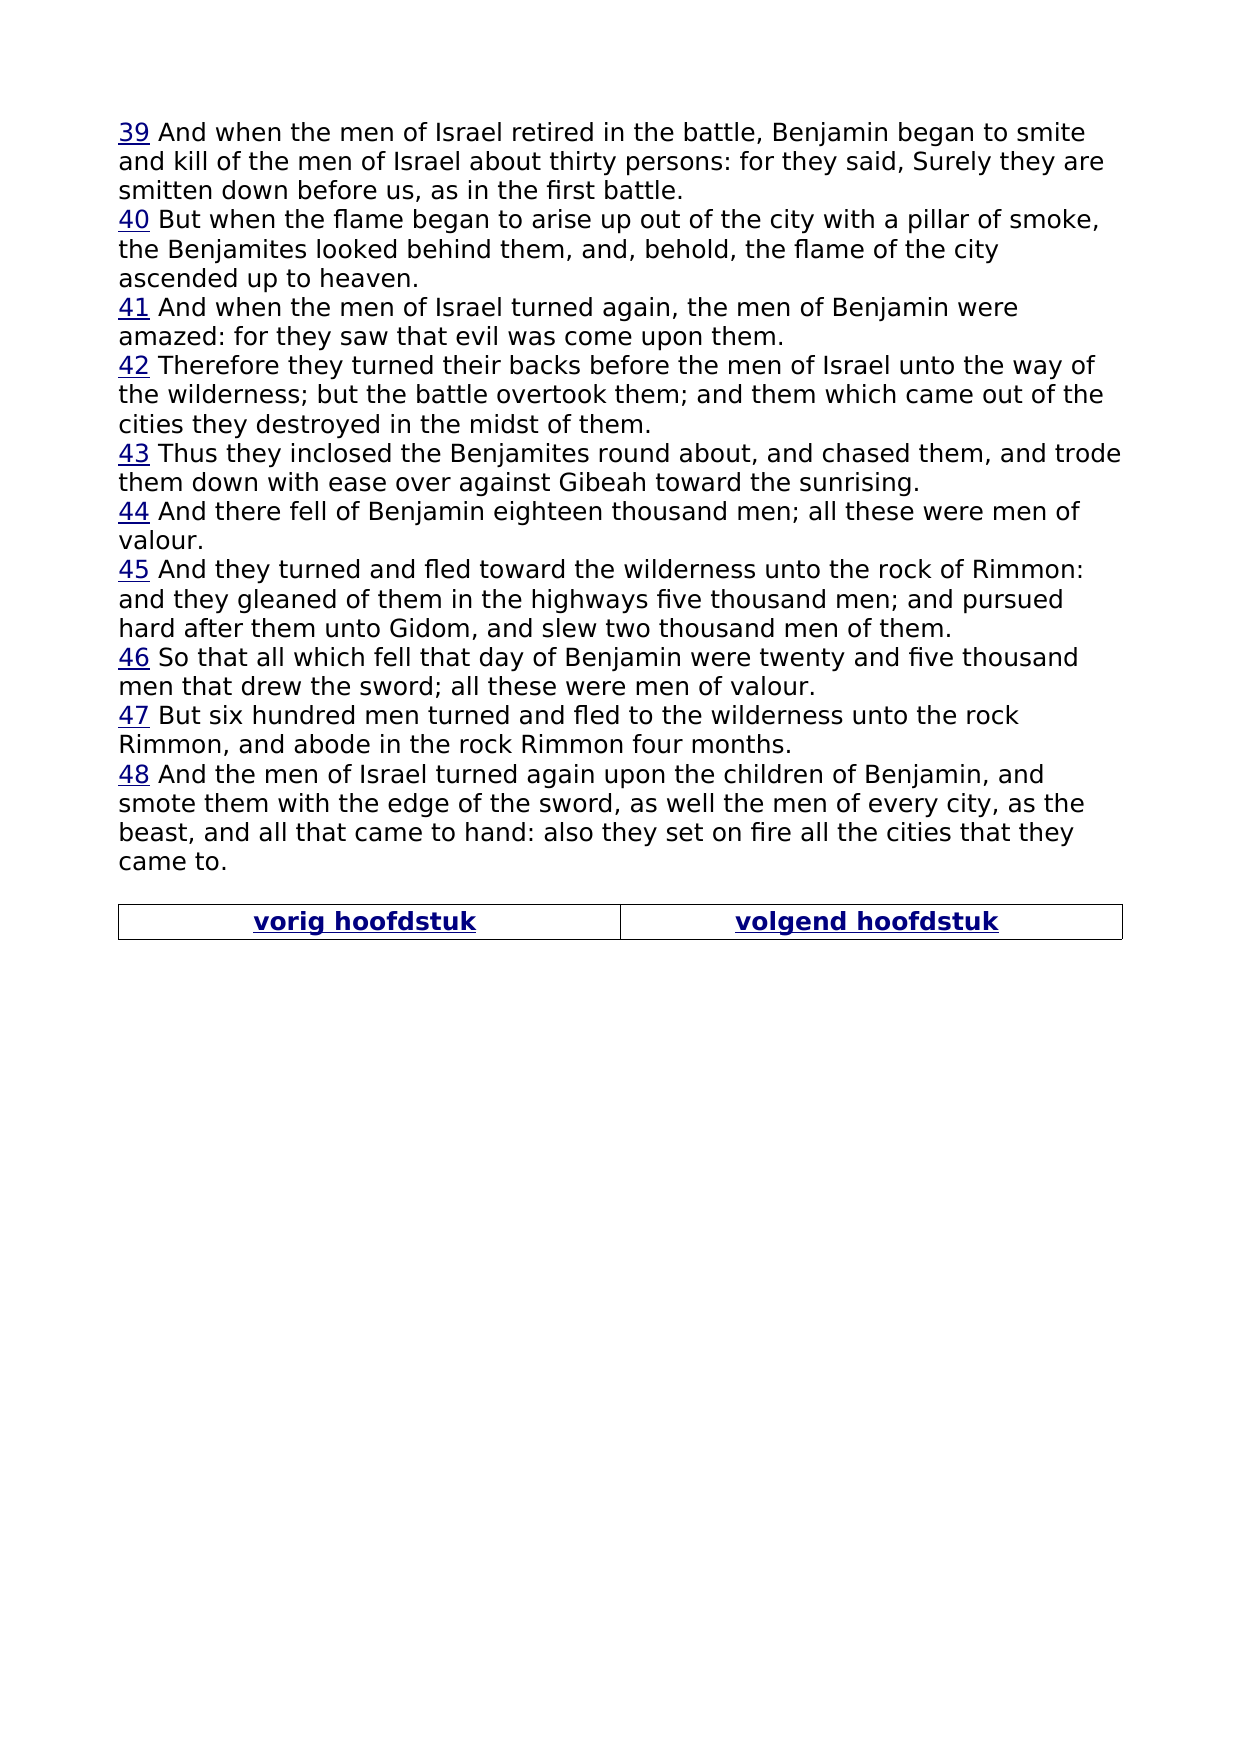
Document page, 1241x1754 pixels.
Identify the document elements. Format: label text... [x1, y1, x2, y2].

table_header volgend hoofdstuk [621, 905, 1122, 939]
text 39 And when the men of Israel retired in the battle, Benjamin began to smite and kill of the men of Israel about thirty persons: for they said, Surely they are smitten down before us, as in the first battle. 40 But when the flame began to arise up out of the city with a pillar of smoke, the Benjamites looked behind them, and, behold, the flame of the city ascended up to heaven. 41 And when the men of Israel turned again, the men of Benjamin were amazed: for they saw that evil was come upon them. 42 Therefore they turned their backs before the men of Israel unto the way of the wilderness; but the battle overtook them; and them which came out of the cities they destroyed in the midst of them. 43 Thus they inclosed the Benjamites round about, and chased them, and trode them down with ease over against Gibeah toward the sunrising. 44 And there fell of Benjamin eighteen thousand men; all these were men of valour. 45 And they turned and fled toward the wilderness unto the rock of Rimmon: and they gleaned of them in the highways five thousand men; and pursued hard after them unto Gidom, and slew two thousand men of them. 46 So that all which fell that day of Benjamin were twenty and five thousand men that drew the sword; all these were men of valour. 47 But six hundred men turned and fled to the wilderness unto the rock Rimmon, and abode in the rock Rimmon four months. 48 And the men of Israel turned again upon the children of Benjamin, and smote them with the edge of the sword, as well the men of every city, as the beast, and all that came to hand: also they set on fire all the cities that they came to. [118, 118, 1122, 876]
table_header vorig hoofdstuk [119, 905, 620, 939]
